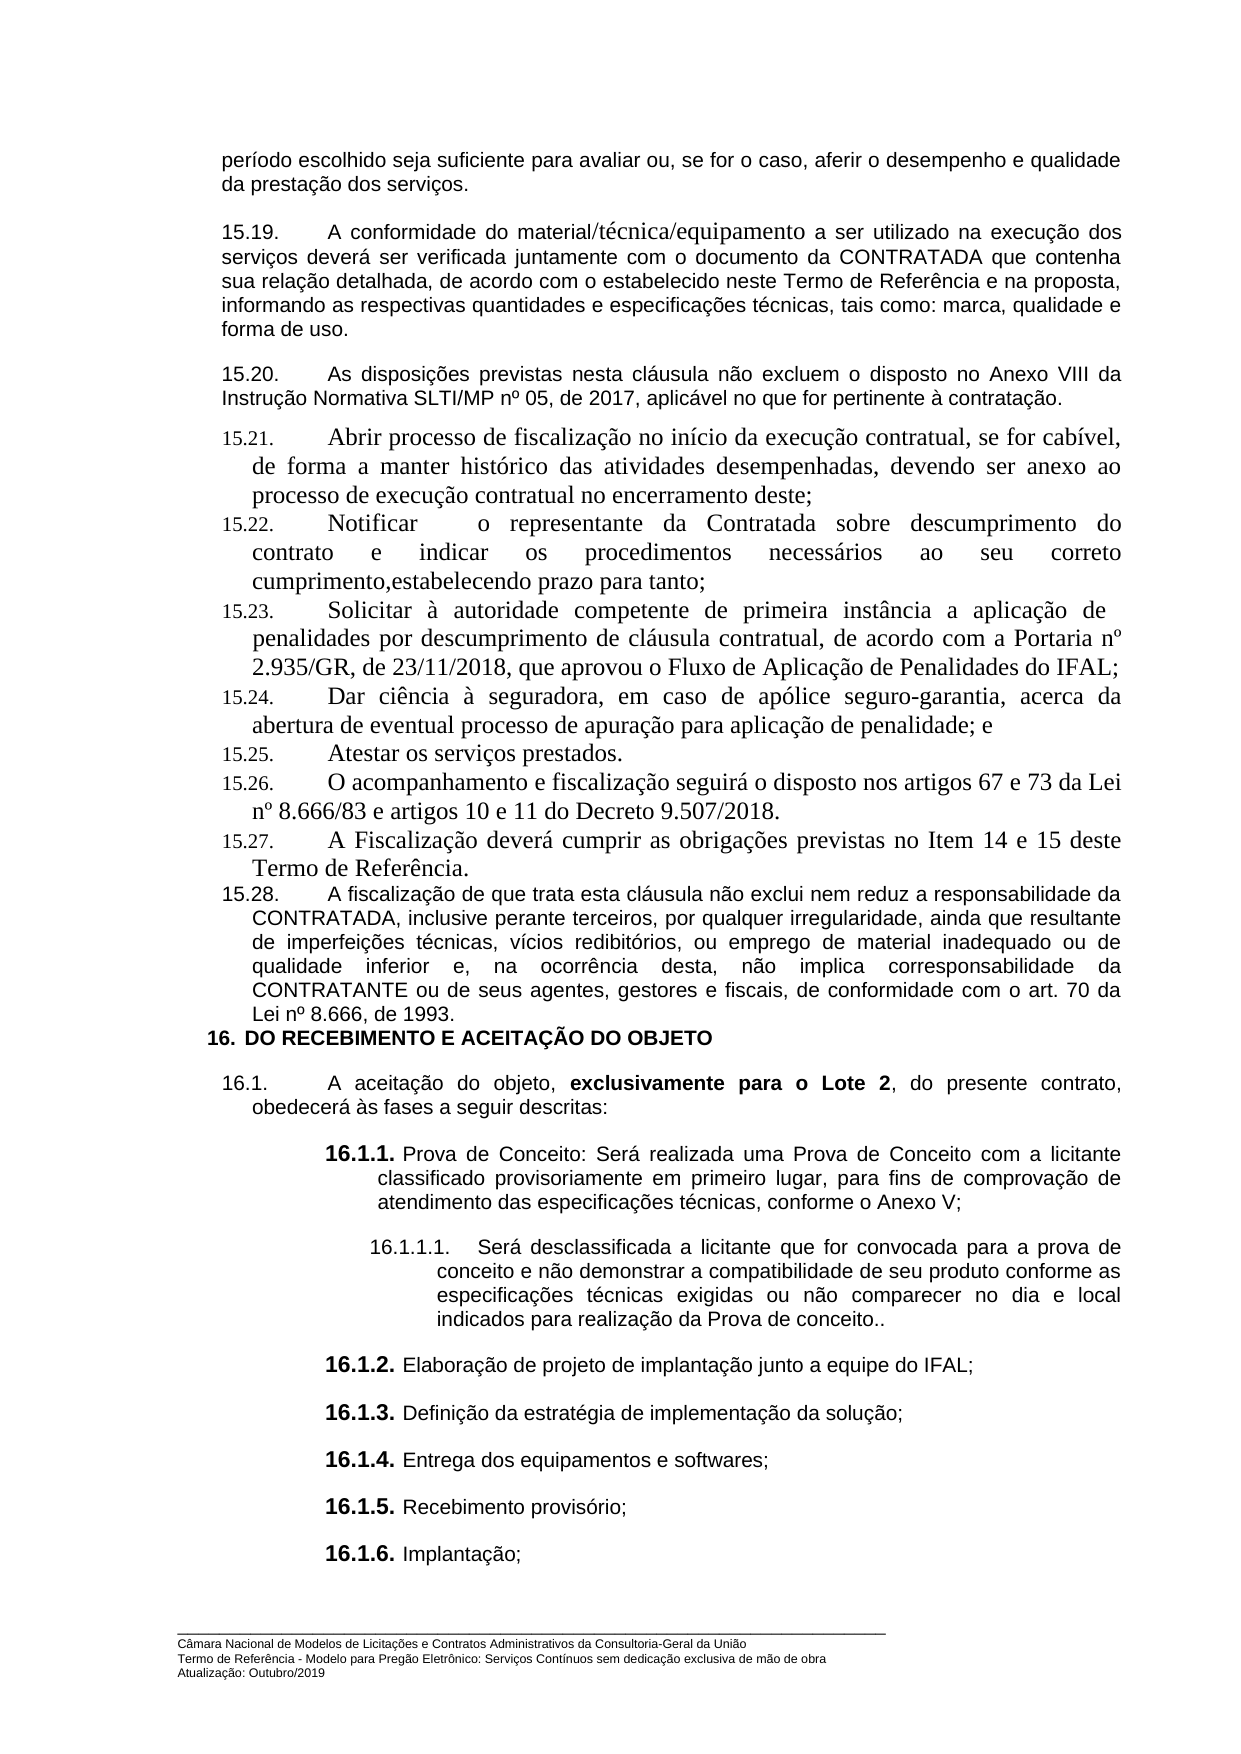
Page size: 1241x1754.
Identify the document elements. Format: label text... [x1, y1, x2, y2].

list A Fiscalização deverá cumprir as obrigações previstas no Item 14 e 15 deste Termo de Referência. [222, 825, 1122, 882]
list Solicitar à autoridade competente de primeira instância a aplicação de penalidades por descumprimento de cláusula contratual, de acordo com a Portaria nº 2.935/GR, de 23/11/2018, que aprovou o Fluxo de Aplicação de Penalidades do IFAL; [222, 595, 1122, 681]
list O acompanhamento e fiscalização seguirá o disposto nos artigos 67 e 73 da Lei nº 8.666/83 e artigos 10 e 11 do Decreto 9.507/2018. [222, 767, 1122, 825]
list DO RECEBIMENTO E ACEITAÇÃO DO OBJETO [207, 1026, 1122, 1050]
list Prova de Conceito: Será realizada uma Prova de Conceito com a licitante classificado provisoriamente em primeiro lugar, para fins de comprovação de atendimento das especificações técnicas, conforme o Anexo V; [325, 1139, 1122, 1214]
list Definição da estratégia de implementação da solução; [325, 1398, 1122, 1425]
list Abrir processo de fiscalização no início da execução contratual, se for cabível, de forma a manter histórico das atividades desempenhadas, devendo ser anexo ao processo de execução contratual no encerramento deste; [222, 422, 1122, 508]
list Dar ciência à seguradora, em caso de apólice seguro-garantia, acerca da abertura de eventual processo de apuração para aplicação de penalidade; e [222, 681, 1122, 738]
list Atestar os serviços prestados. [222, 738, 1122, 767]
list Será desclassificada a licitante que for convocada para a prova de conceito e não demonstrar a compatibilidade de seu produto conforme as especificações técnicas exigidas ou não comparecer no dia e local indicados para realização da Prova de conceito.. [369, 1235, 1122, 1331]
list Recebimento provisório; [325, 1493, 1122, 1519]
list A aceitação do objeto, exclusivamente para o Lote 2, do presente contrato, obedecerá às fases a seguir descritas: [222, 1071, 1122, 1119]
list período escolhido seja suficiente para avaliar ou, se for o caso, aferir o desempenho e qualidade da prestação dos serviços. [221, 148, 1122, 196]
list Entrega dos equipamentos e softwares; [325, 1446, 1122, 1472]
list Elaboração de projeto de implantação junto a equipe do IFAL; [325, 1351, 1122, 1378]
list A fiscalização de que trata esta cláusula não exclui nem reduz a responsabilidade da CONTRATADA, inclusive perante terceiros, por qualquer irregularidade, ainda que resultante de imperfeições técnicas, vícios redibitórios, ou emprego de material inadequado ou de qualidade inferior e, na ocorrência desta, não implica corresponsabilidade da CONTRATANTE ou de seus agentes, gestores e fiscais, de conformidade com o art. 70 da Lei nº 8.666, de 1993. [222, 882, 1122, 1026]
list As disposições previstas nesta cláusula não excluem o disposto no Anexo VIII da Instrução Normativa SLTI/MP nº 05, de 2017, aplicável no que for pertinente à contratação. [221, 362, 1122, 410]
list Notificar o representante da Contratada sobre descumprimento do contrato e indicar os procedimentos necessários ao seu correto cumprimento,estabelecendo prazo para tanto; [222, 508, 1122, 595]
list Implantação; [325, 1540, 1122, 1566]
list A conformidade do material/técnica/equipamento a ser utilizado na execução dos serviços deverá ser verificada juntamente com o documento da CONTRATADA que contenha sua relação detalhada, de acordo com o estabelecido neste Termo de Referência e na proposta, informando as respectivas quantidades e especificações técnicas, tais como: marca, qualidade e forma de uso. [221, 216, 1122, 341]
